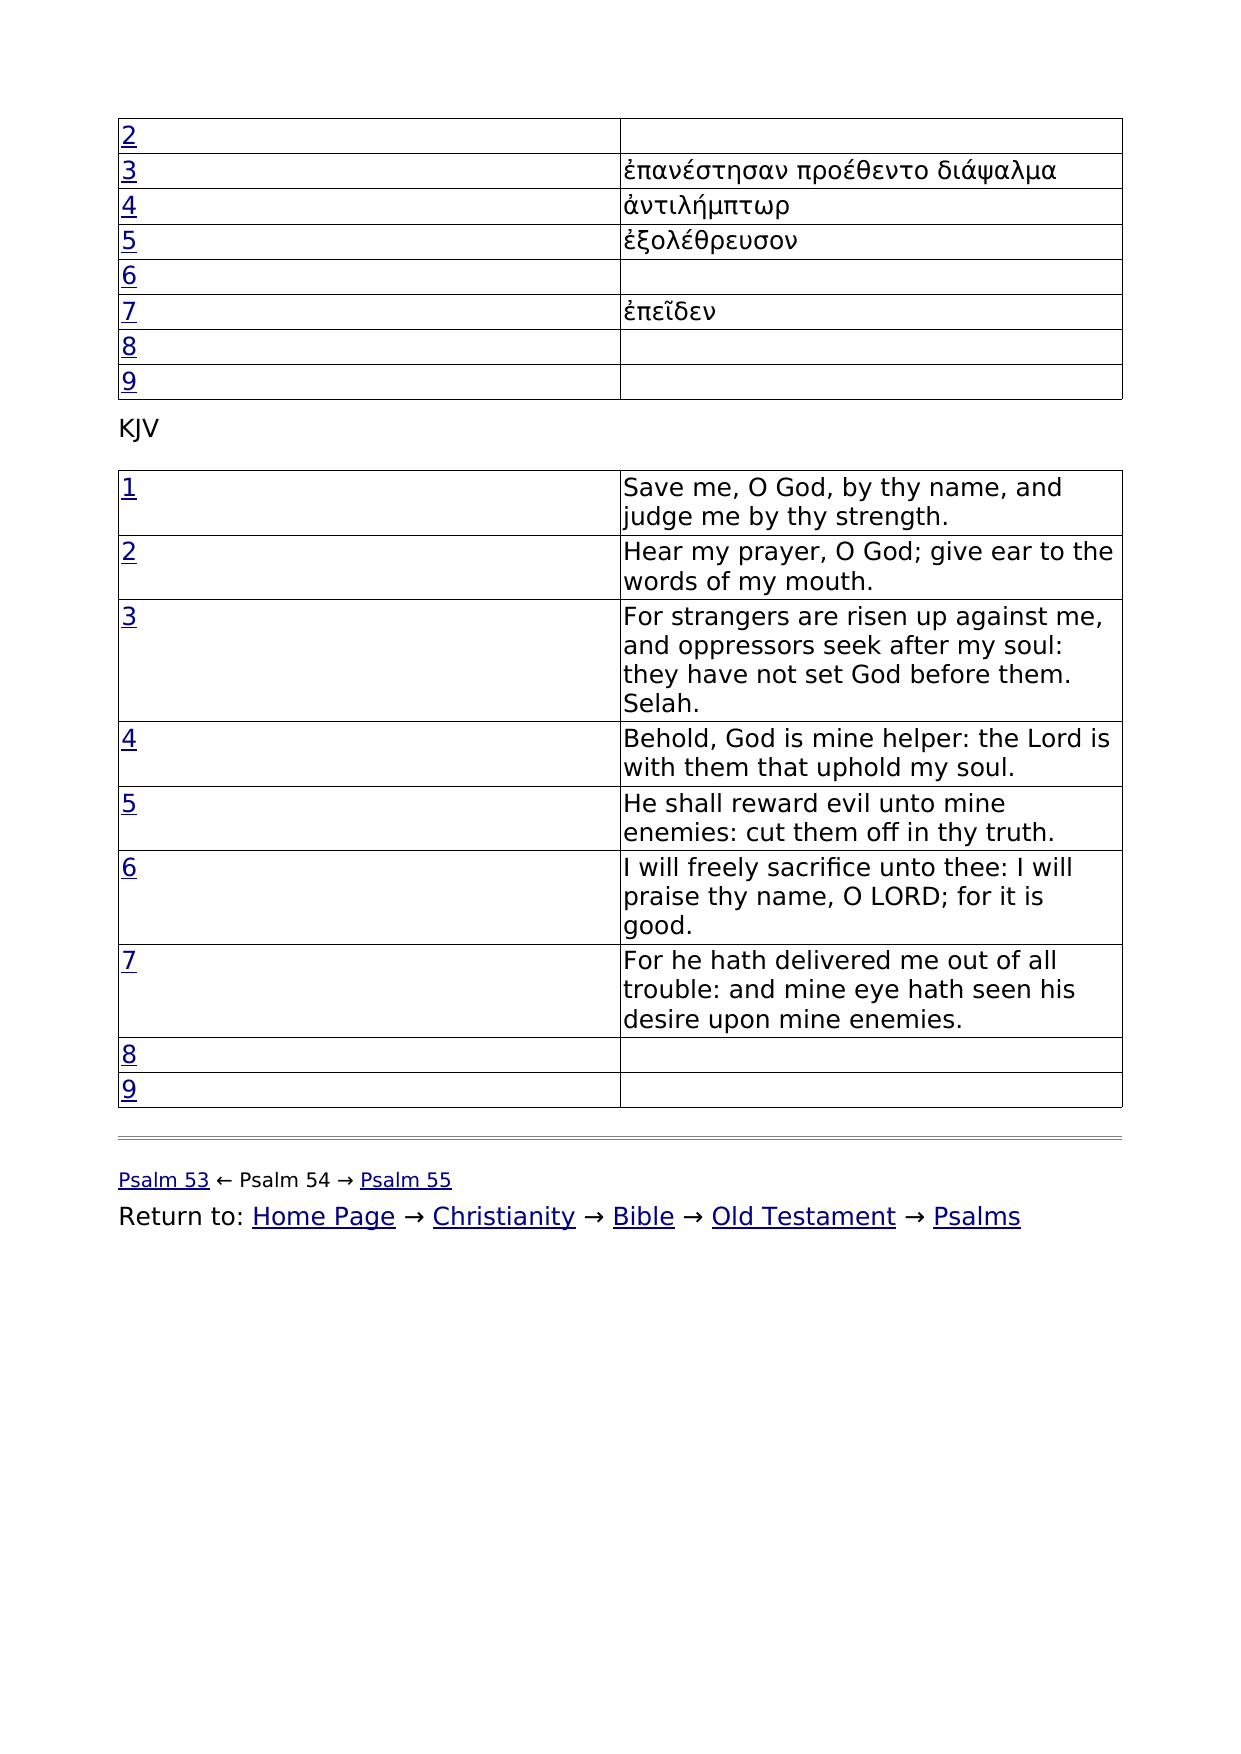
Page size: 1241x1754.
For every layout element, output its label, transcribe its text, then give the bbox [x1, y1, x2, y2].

table_cell Behold, God is mine helper: the Lord is with them that uphold my soul. [621, 722, 1122, 786]
table_cell 4 [119, 722, 620, 786]
table_cell [621, 119, 1122, 153]
table_cell [621, 260, 1122, 294]
table_cell [621, 365, 1122, 399]
table_header 1 [119, 471, 620, 534]
table_cell Hear my prayer, O God; give ear to the words of my mouth. [621, 536, 1122, 599]
text Psalm 53 ← Psalm 54 → Psalm 55 [118, 1168, 1122, 1202]
table_cell [621, 330, 1122, 364]
table_cell For he hath delivered me out of all trouble: and mine eye hath seen his desire upon mine enemies. [621, 945, 1122, 1037]
table_cell ἐπεῖδεν [621, 295, 1122, 329]
text KJV [118, 414, 1122, 443]
table_cell ἀντιλήμπτωρ [621, 189, 1122, 223]
table_cell 4 [119, 189, 620, 223]
table_cell 9 [119, 1073, 620, 1107]
table_cell [621, 1038, 1122, 1072]
table_cell 8 [119, 1038, 620, 1072]
table_cell ἐπανέστησαν προέθεντο διάψαλμα [621, 154, 1122, 188]
table_cell I will freely sacrifice unto thee: I will praise thy name, O LORD; for it is good. [621, 851, 1122, 943]
table_cell 6 [119, 260, 620, 294]
table_cell 9 [119, 365, 620, 399]
table_cell He shall reward evil unto mine enemies: cut them off in thy truth. [621, 787, 1122, 850]
table_cell 5 [119, 787, 620, 850]
table_cell 2 [119, 119, 620, 153]
table_cell For strangers are risen up against me, and oppressors seek after my soul: they have not set God before them. Selah. [621, 600, 1122, 721]
table_cell 8 [119, 330, 620, 364]
table_cell ἐξολέθρευσον [621, 225, 1122, 258]
table_cell [621, 1073, 1122, 1107]
table_cell 2 [119, 536, 620, 599]
table_cell 7 [119, 295, 620, 329]
text Return to: Home Page → Christianity → Bible → Old Testament → Psalms [118, 1202, 1122, 1232]
table_cell 3 [119, 154, 620, 188]
table_header Save me, O God, by thy name, and judge me by thy strength. [621, 471, 1122, 534]
table_cell 5 [119, 225, 620, 258]
table_cell 6 [119, 851, 620, 943]
table_cell 7 [119, 945, 620, 1037]
table_cell 3 [119, 600, 620, 721]
